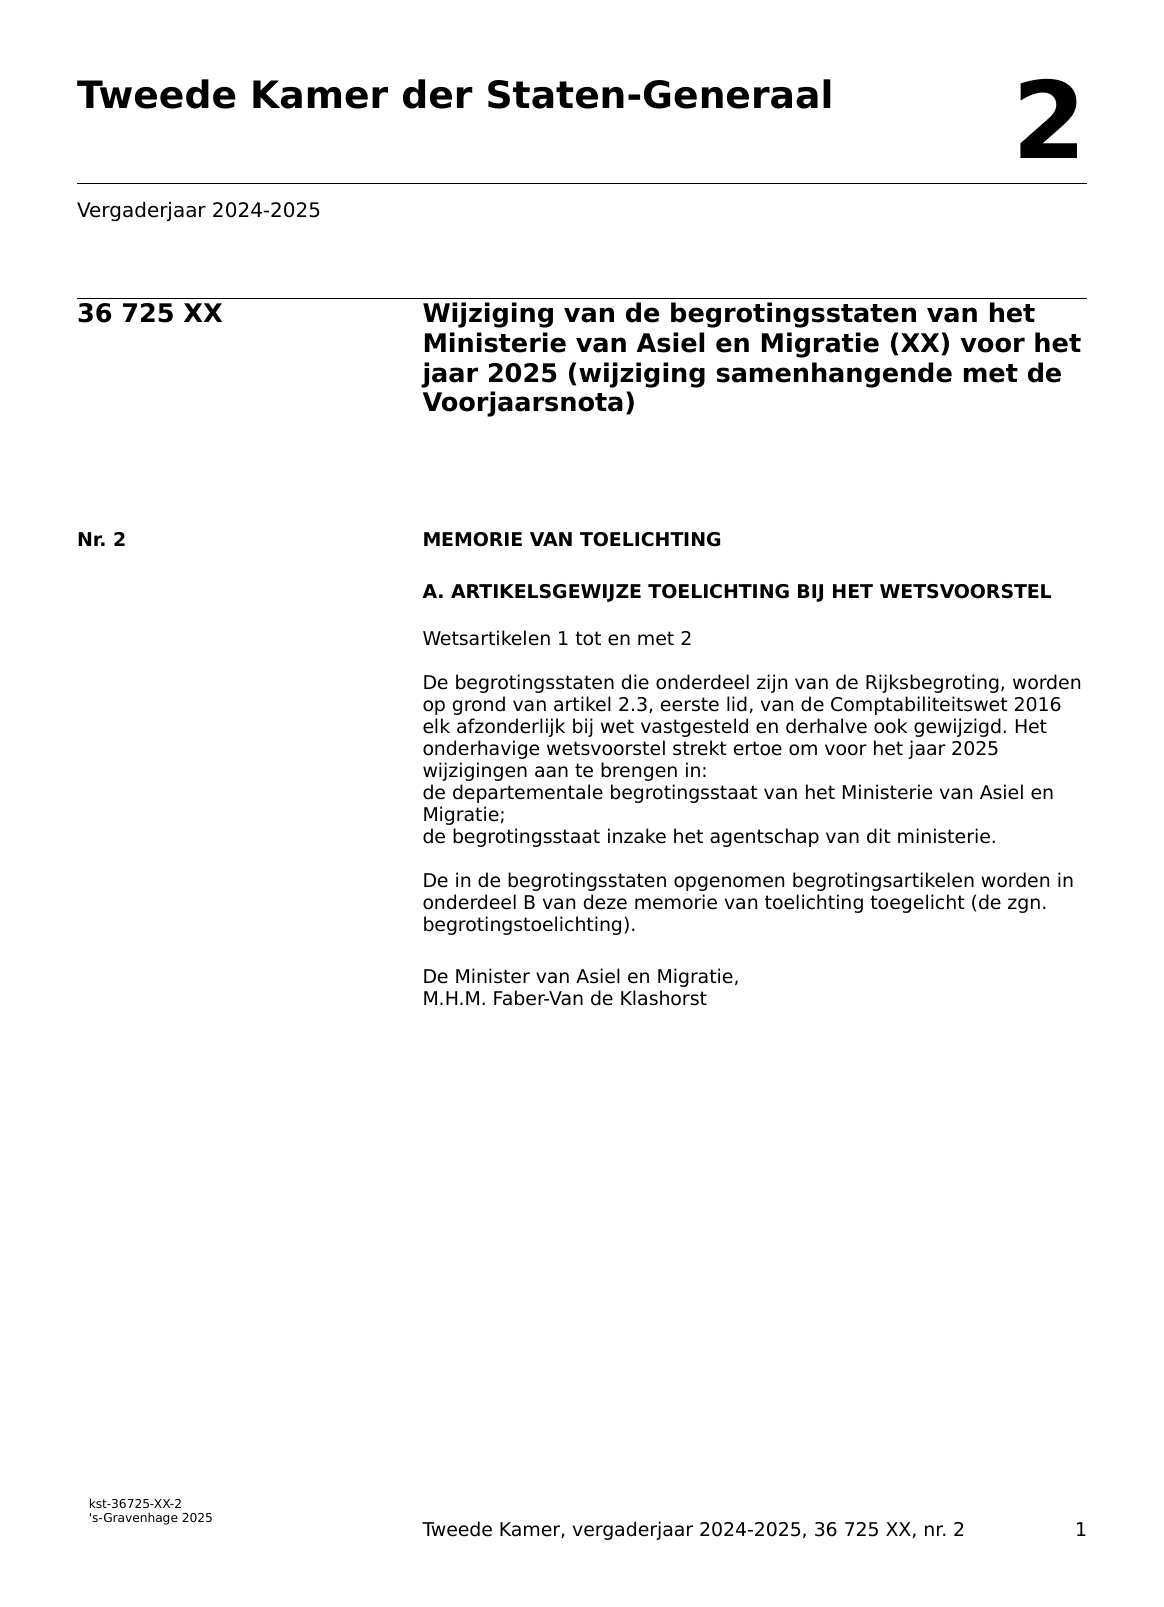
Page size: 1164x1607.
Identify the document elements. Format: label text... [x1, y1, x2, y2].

subtitle A. ARTIKELSGEWIJZE TOELICHTING BIJ HET WETSVOORSTEL [422, 581, 1087, 603]
text De Minister van Asiel en Migratie, M.H.M. Faber-Van de Klashorst [422, 966, 1087, 1010]
subtitle Nr. 2 MEMORIE VAN TOELICHTING [77, 529, 1087, 551]
text De begrotingsstaten die onderdeel zijn van de Rijksbegroting, worden op grond van artikel 2.3, eerste lid, van de Comptabiliteitswet 2016 elk afzonderlijk bij wet vastgesteld en derhalve ook gewijzigd. Het onderhavige wetsvoorstel strekt ertoe om voor het jaar 2025 wijzigingen aan te brengen in: [422, 672, 1087, 782]
text de begrotingsstaat inzake het agentschap van dit ministerie. [422, 826, 1087, 848]
table_cell Vergaderjaar 2024-2025 [77, 184, 1087, 298]
text de departementale begrotingsstaat van het Ministerie van Asiel en Migratie; [422, 782, 1087, 826]
table_header Tweede Kamer der Staten-Generaal [77, 59, 886, 183]
subtitle 36 725 XX Wijziging van de begrotingsstaten van het Ministerie van Asiel en Migratie (XX) voor het jaar 2025 (wijziging samenhangende met de Voorjaarsnota) [77, 299, 1087, 418]
text De in de begrotingsstaten opgenomen begrotingsartikelen worden in onderdeel B van deze memorie van toelichting toegelicht (de zgn. begrotingstoelichting). [422, 870, 1087, 936]
text Wetsartikelen 1 tot en met 2 [422, 628, 1087, 650]
table_header 2 [886, 59, 1087, 183]
text 's-Gravenhage 2025 [88, 1511, 323, 1525]
text kst-36725-XX-2 [88, 1497, 323, 1511]
